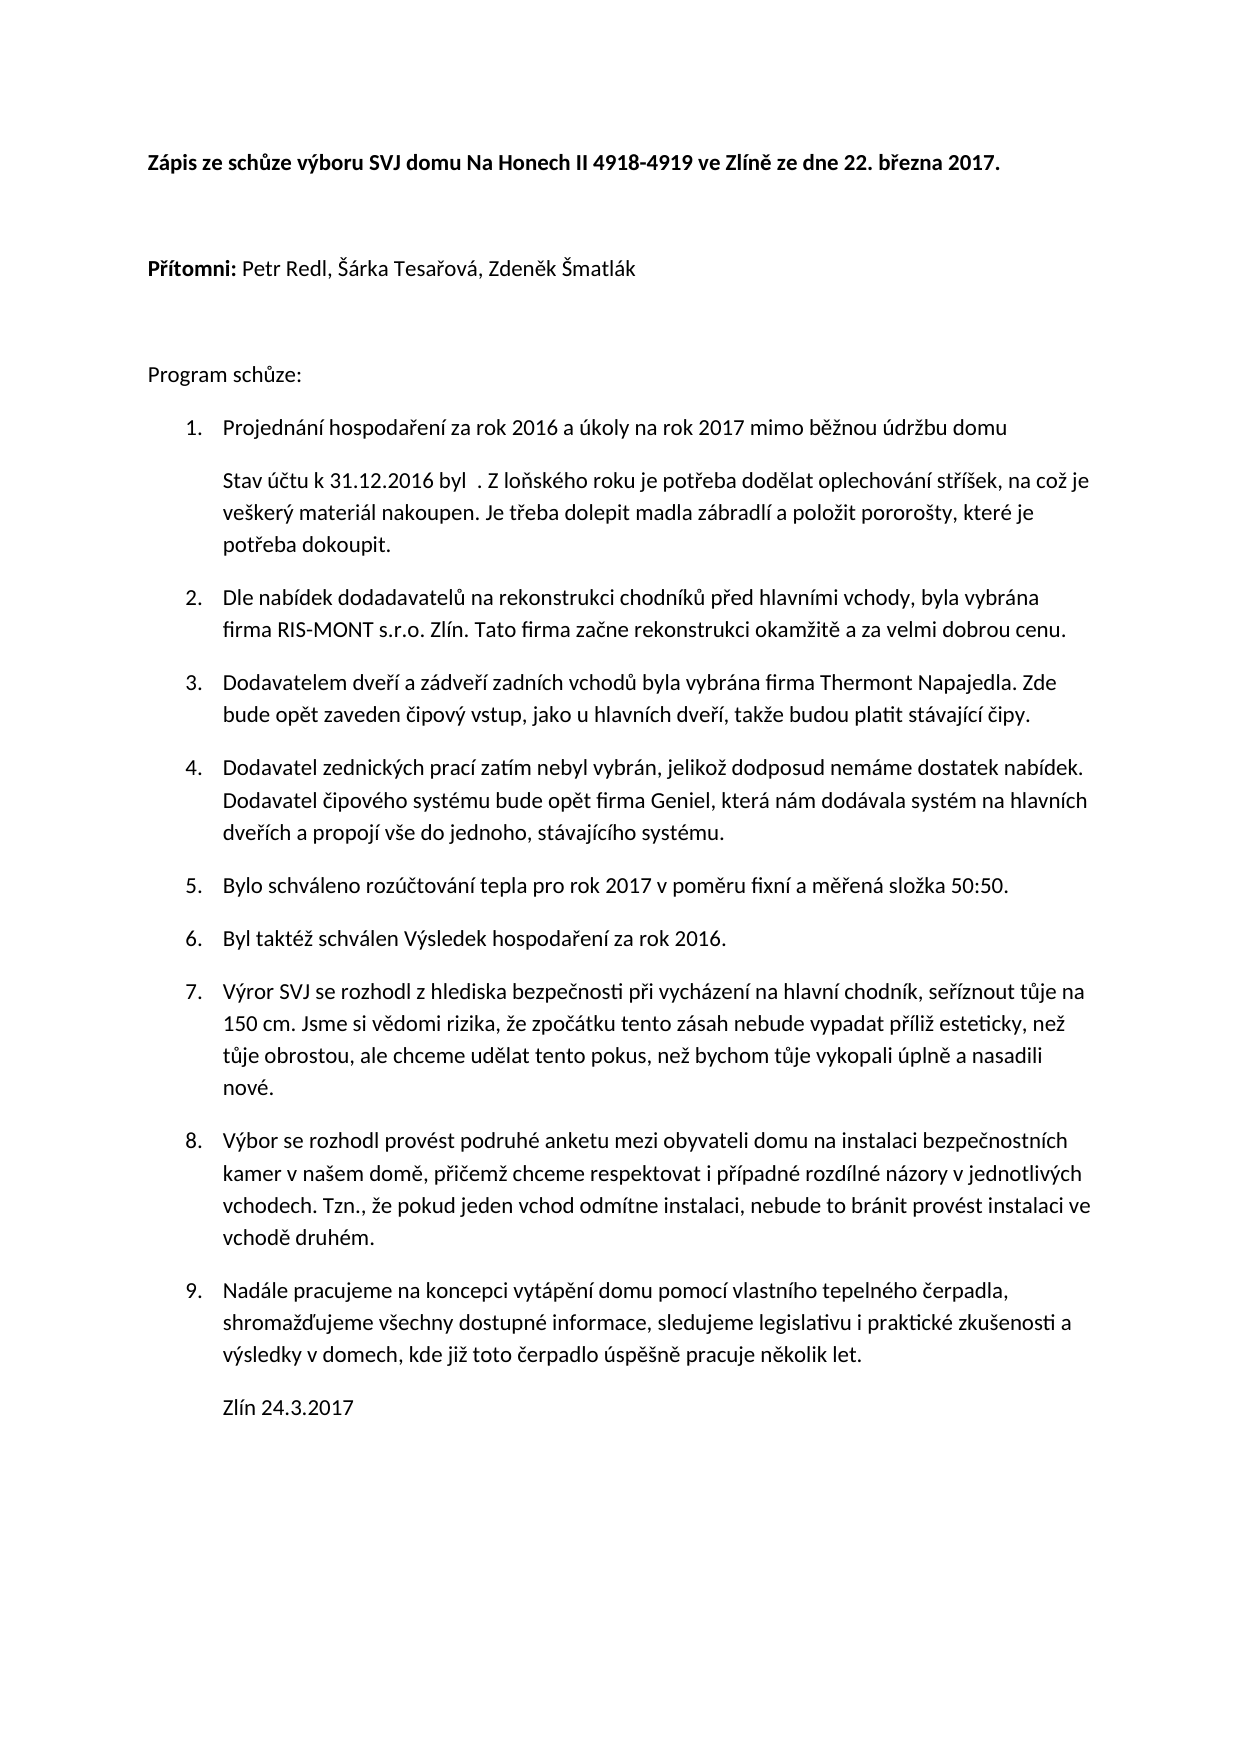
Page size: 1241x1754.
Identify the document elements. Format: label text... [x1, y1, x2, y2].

list Výbor se rozhodl provést podruhé anketu mezi obyvateli domu na instalaci bezpečnostních kamer v našem domě, přičemž chceme respektovat i případné rozdílné názory v jednotlivých vchodech. Tzn., že pokud jeden vchod odmítne instalaci, nebude to bránit provést instalaci ve vchodě druhém. [185, 1127, 1093, 1251]
list Stav účtu k 31.12.2016 byl . Z loňského roku je potřeba dodělat oplechování stříšek, na což je veškerý materiál nakoupen. Je třeba dolepit madla zábradlí a položit pororošty, které je potřeba dokoupit. [185, 466, 1093, 558]
list Nadále pracujeme na koncepci vytápění domu pomocí vlastního tepelného čerpadla, shromažďujeme všechny dostupné informace, sledujeme legislativu i praktické zkušenosti a výsledky v domech, kde již toto čerpadlo úspěšně pracuje několik let. [185, 1276, 1093, 1368]
list Dodavatelem dveří a zádveří zadních vchodů byla vybrána firma Thermont Napajedla. Zde bude opět zaveden čipový vstup, jako u hlavních dveří, takže budou platit stávající čipy. [185, 668, 1093, 728]
list Byl taktéž schválen Výsledek hospodaření za rok 2016. [185, 924, 1093, 952]
list Bylo schváleno rozúčtování tepla pro rok 2017 v poměru fixní a měřená složka 50:50. [185, 871, 1093, 899]
list Výror SVJ se rozhodl z hlediska bezpečnosti při vycházení na hlavní chodník, seříznout tůje na 150 cm. Jsme si vědomi rizika, že zpočátku tento zásah nebude vypadat příliž esteticky, než tůje obrostou, ale chceme udělat tento pokus, než bychom tůje vykopali úplně a nasadili nové. [185, 977, 1093, 1102]
text Přítomni: Petr Redl, Šárka Tesařová, Zdeněk Šmatlák [148, 254, 1093, 282]
text Zápis ze schůze výboru SVJ domu Na Honech II 4918-4919 ve Zlíně ze dne 22. března 2017. [148, 148, 1093, 176]
list Projednání hospodaření za rok 2016 a úkoly na rok 2017 mimo běžnou údržbu domu [185, 413, 1093, 441]
list Dodavatel zednických prací zatím nebyl vybrán, jelikož dodposud nemáme dostatek nabídek. Dodavatel čipového systému bude opět firma Geniel, která nám dodávala systém na hlavních dveřích a propojí vše do jednoho, stávajícího systému. [185, 753, 1093, 846]
text Program schůze: [148, 360, 1093, 388]
list Dle nabídek dodadavatelů na rekonstrukci chodníků před hlavními vchody, byla vybrána firma RIS-MONT s.r.o. Zlín. Tato firma začne rekonstrukci okamžitě a za velmi dobrou cenu. [185, 583, 1093, 643]
list Zlín 24.3.2017 [223, 1393, 1093, 1422]
